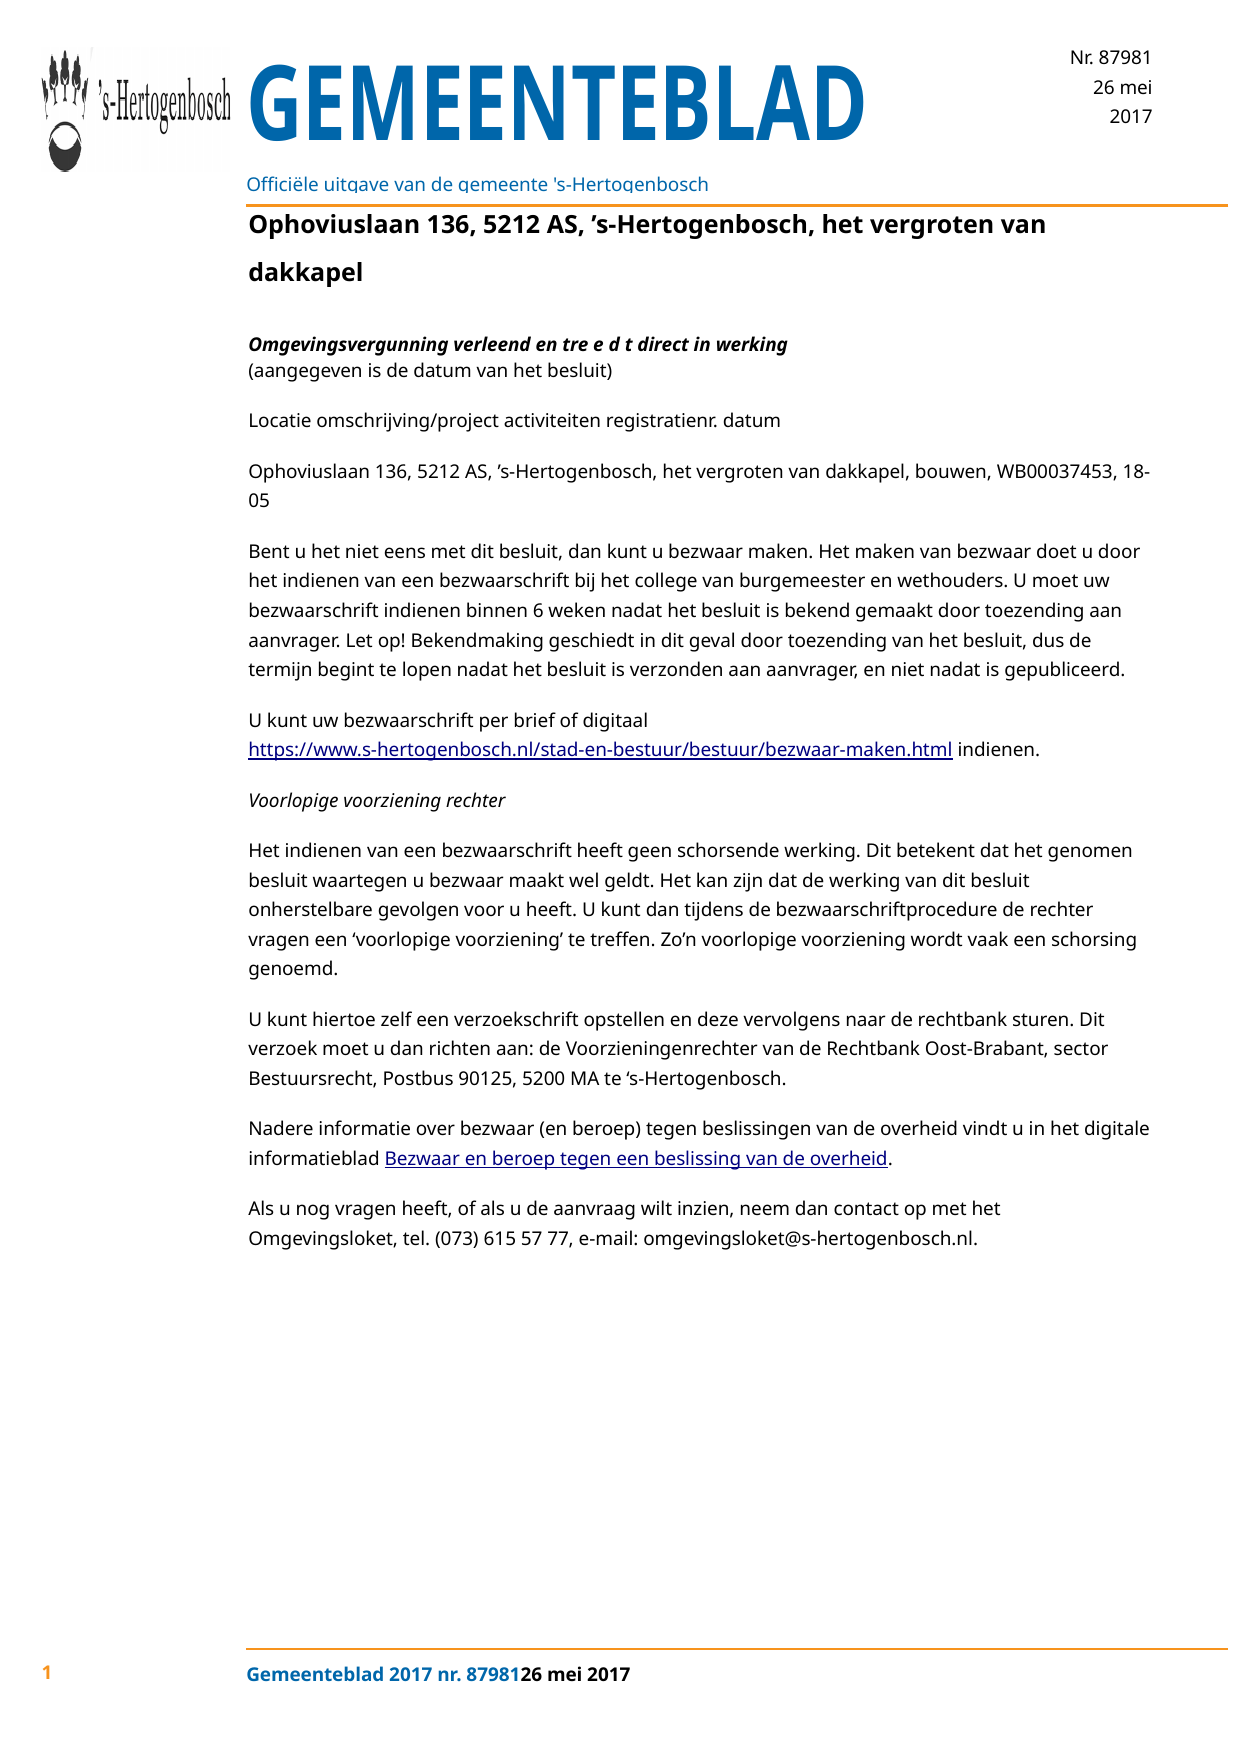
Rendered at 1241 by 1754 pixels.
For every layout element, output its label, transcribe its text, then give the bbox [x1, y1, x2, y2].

text Als u nog vragen heeft, of als u de aanvraag wilt inzien, neem dan contact op met het Omgevingsloket, tel. (073) 615 57 77, e-mail: omgevingsloket@s-hertogenbosch.nl. [248, 1196, 1152, 1251]
text Het indienen van een bezwaarschrift heeft geen schorsende werking. Dit betekent dat het genomen besluit waartegen u bezwaar maakt wel geldt. Het kan zijn dat de werking van dit besluit onherstelbare gevolgen voor u heeft. U kunt dan tijdens de bezwaarschriftprocedure de rechter vragen een ‘voorlopige voorziening’ te treffen. Zo’n voorlopige voorziening wordt vaak een schorsing genoemd. [248, 837, 1152, 981]
text Ophoviuslaan 136, 5212 AS, ’s-Hertogenbosch, het vergroten van dakkapel [248, 207, 1152, 288]
text Nadere informatie over bezwaar (en beroep) tegen beslissingen van de overheid vindt u in het digitale informatieblad Bezwaar en beroep tegen een beslissing van de overheid. [248, 1116, 1152, 1171]
text Omgevingsvergunning verleend en tre e d t direct in werking [248, 331, 1152, 357]
text (aangegeven is de datum van het besluit) [248, 357, 1152, 383]
text U kunt hiertoe zelf een verzoekschrift opstellen en deze vervolgens naar de rechtbank sturen. Dit verzoek moet u dan richten aan: de Voorzieningenrechter van de Rechtbank Oost-Brabant, sector Bestuursrecht, Postbus 90125, 5200 MA te ‘s-Hertogenbosch. [248, 1006, 1152, 1091]
text Voorlopige voorziening rechter [248, 787, 1152, 812]
text U kunt uw bezwaarschrift per brief of digitaal https://www.s-hertogenbosch.nl/stad-en-bestuur/bestuur/bezwaar-maken.html indienen. [248, 707, 1152, 762]
text Locatie omschrijving/project activiteiten registratienr. datum [248, 408, 1152, 433]
text Ophoviuslaan 136, 5212 AS, ’s-Hertogenbosch, het vergroten van dakkapel, bouwen, WB00037453, 18-05 [248, 458, 1152, 513]
text Bent u het niet eens met dit besluit, dan kunt u bezwaar maken. Het maken van bezwaar doet u door het indienen van een bezwaarschrift bij het college van burgemeester en wethouders. U moet uw bezwaarschrift indienen binnen 6 weken nadat het besluit is bekend gemaakt door toezending aan aanvrager. Let op! Bekendmaking geschiedt in dit geval door toezending van het besluit, dus de termijn begint te lopen nadat het besluit is verzonden aan aanvrager, en niet nadat is gepubliceerd. [248, 538, 1152, 682]
picture [41, 47, 231, 172]
